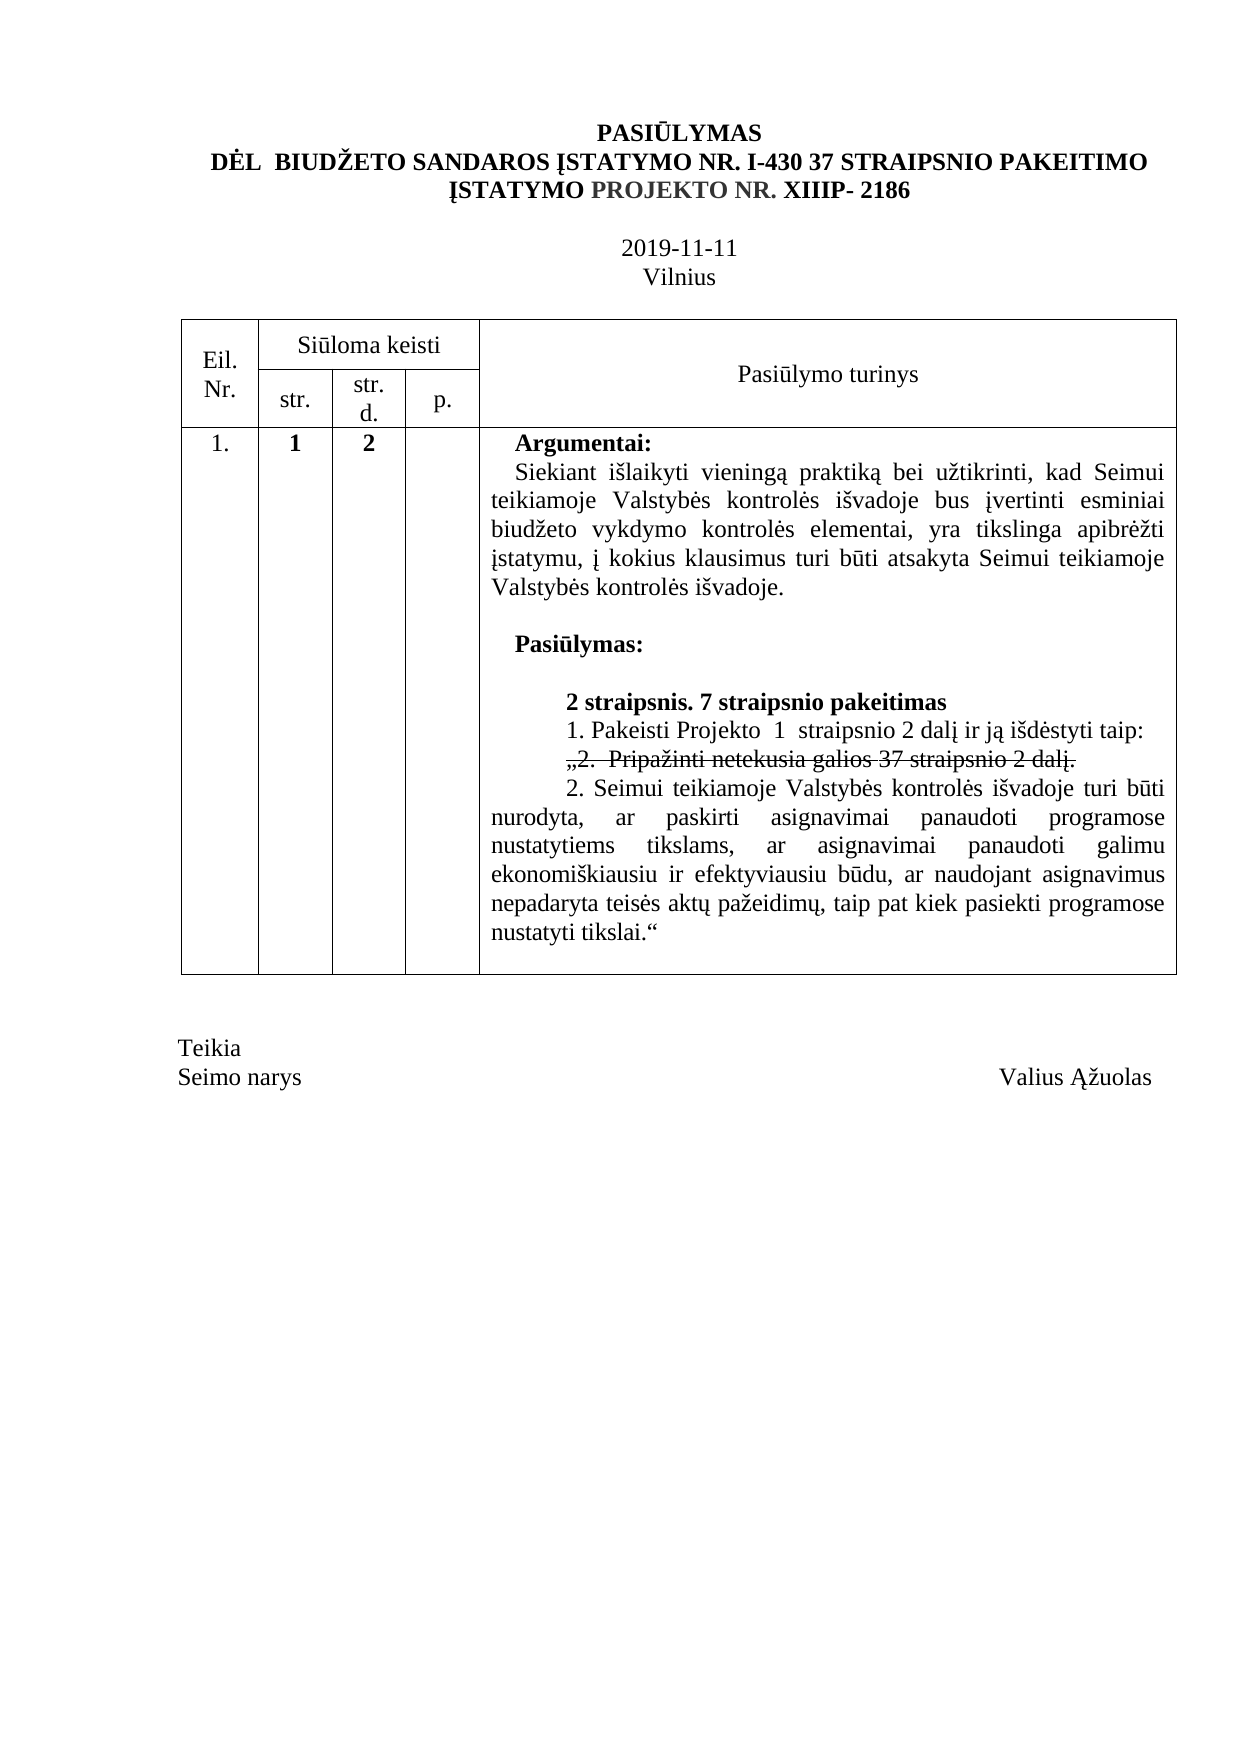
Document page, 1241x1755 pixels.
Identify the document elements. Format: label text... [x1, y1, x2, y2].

table_cell 1 [259, 428, 332, 974]
table_header Pasiūlymo turinys [480, 320, 1176, 427]
table_cell str. [259, 370, 332, 427]
text Seimo narys (Parašas) Valius Ąžuolas [177, 1062, 1181, 1090]
table_cell p. [406, 370, 479, 427]
table_header Eil. Nr. [182, 320, 258, 427]
text Vilnius [177, 262, 1181, 291]
text PASIŪLYMAS [177, 118, 1181, 147]
text Teikia [177, 1033, 1181, 1062]
table_cell Argumentai: Siekiant išlaikyti vieningą praktiką bei užtikrinti, kad Seimui teikiamoje Valstybės kontrolės išvadoje bus įvertinti esminiai biudžeto vykdymo kontrolės elementai, yra tikslinga apibrėžti įstatymu, į kokius klausimus turi būti atsakyta Seimui teikiamoje Valstybės kontrolės išvadoje. Pasiūlymas: 2 straipsnis. 7 straipsnio pakeitimas 1. Pakeisti Projekto 1 straipsnio 2 dalį ir ją išdėstyti taip: „2. Pripažinti netekusia galios 37 straipsnio 2 dalį. 2. Seimui teikiamoje Valstybės kontrolės išvadoje turi būti nurodyta, ar paskirti asignavimai panaudoti programose nustatytiems tikslams, ar asignavimai panaudoti galimu ekonomiškiausiu ir efektyviausiu būdu, ar naudojant asignavimus nepadaryta teisės aktų pažeidimų, taip pat kiek pasiekti programose nustatyti tikslai.“ [480, 428, 1176, 974]
text 2019-11-11 [177, 233, 1181, 262]
table_cell 1. [182, 428, 258, 974]
table_cell 2 [333, 428, 405, 974]
table_cell [406, 428, 479, 974]
table_header Siūloma keisti [259, 320, 479, 368]
table_cell str. d. [333, 370, 405, 427]
text DĖL BIUDŽETO SANDAROS ĮSTATYMO NR. I-430 37 STRAIPSNIO PAKEITIMO ĮSTATYMO PROJEKTO NR. XIIIP- 2186 [177, 147, 1181, 204]
